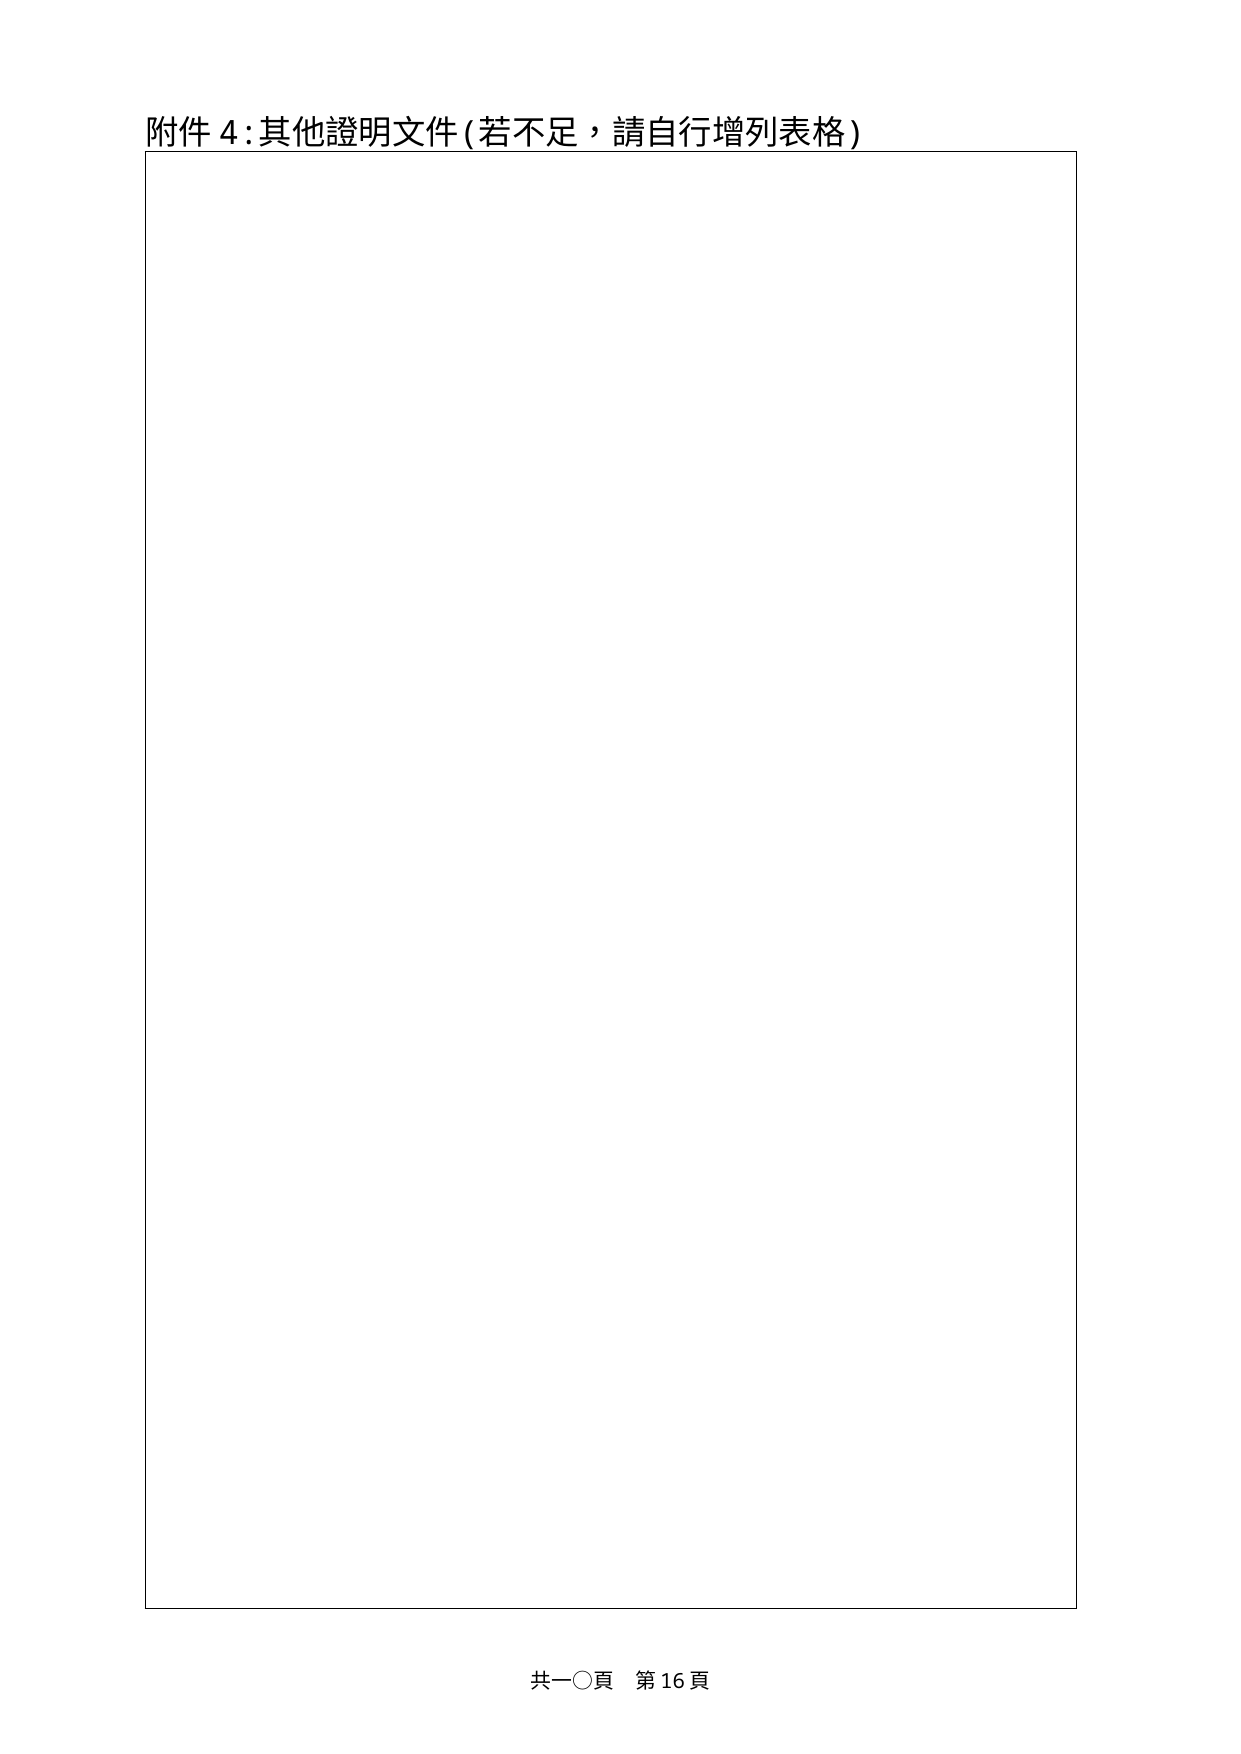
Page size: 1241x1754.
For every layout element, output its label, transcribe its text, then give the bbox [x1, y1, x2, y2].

table_cell [1076, 89, 1168, 1665]
table_header [146, 152, 1076, 1608]
table_cell [87, 89, 142, 1665]
table_cell 附件4:其他證明文件(若不足，請自行增列表格) [142, 89, 1076, 1665]
